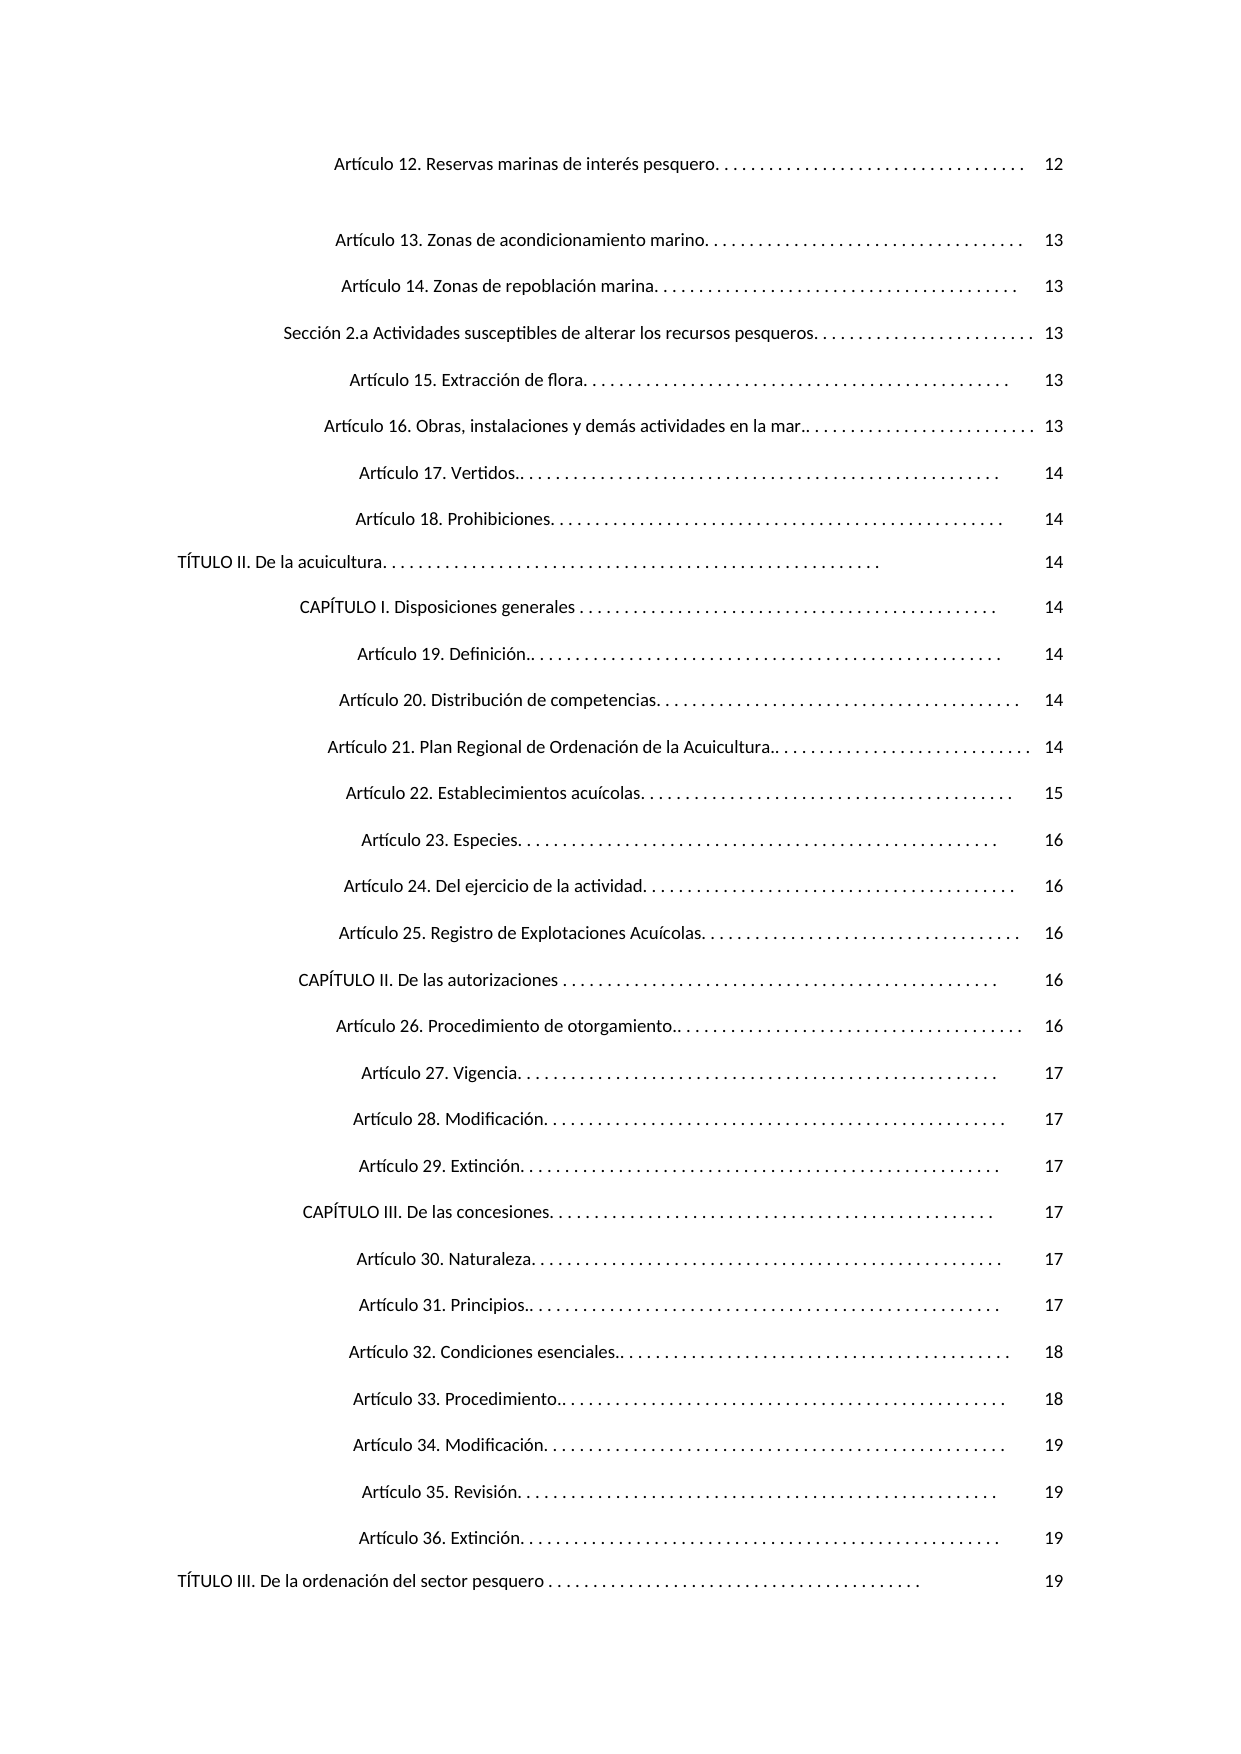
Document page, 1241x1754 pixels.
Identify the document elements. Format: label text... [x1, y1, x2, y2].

text Artículo 24. Del ejercicio de la actividad. . . . . . . . . . . . . . . . . . . . . . . . . . . . . . . . . . . . . . . . . . 16 [177, 871, 1063, 898]
text Artículo 29. Extinción. . . . . . . . . . . . . . . . . . . . . . . . . . . . . . . . . . . . . . . . . . . . . . . . . . . . . . 17 [177, 1150, 1063, 1178]
text Artículo 14. Zonas de repoblación marina. . . . . . . . . . . . . . . . . . . . . . . . . . . . . . . . . . . . . . . . . 13 [177, 271, 1063, 299]
text Artículo 31. Principios.. . . . . . . . . . . . . . . . . . . . . . . . . . . . . . . . . . . . . . . . . . . . . . . . . . . . . 17 [177, 1289, 1063, 1318]
text Artículo 23. Especies. . . . . . . . . . . . . . . . . . . . . . . . . . . . . . . . . . . . . . . . . . . . . . . . . . . . . . 16 [177, 824, 1063, 852]
text Artículo 26. Procedimiento de otorgamiento.. . . . . . . . . . . . . . . . . . . . . . . . . . . . . . . . . . . . . . . 16 [177, 1010, 1063, 1038]
text TÍTULO III. De la ordenación del sector pesquero . . . . . . . . . . . . . . . . . . . . . . . . . . . . . . . . . . . . . . . . . . 19 [177, 1569, 1063, 1592]
text Artículo 32. Condiciones esenciales.. . . . . . . . . . . . . . . . . . . . . . . . . . . . . . . . . . . . . . . . . . . . 18 [177, 1336, 1063, 1364]
text CAPÍTULO I. Disposiciones generales . . . . . . . . . . . . . . . . . . . . . . . . . . . . . . . . . . . . . . . . . . . . . . . 14 [177, 591, 1063, 619]
text Artículo 25. Registro de Explotaciones Acuícolas. . . . . . . . . . . . . . . . . . . . . . . . . . . . . . . . . . . . 16 [177, 917, 1063, 945]
text CAPÍTULO III. De las concesiones. . . . . . . . . . . . . . . . . . . . . . . . . . . . . . . . . . . . . . . . . . . . . . . . . . 17 [177, 1196, 1063, 1224]
text Artículo 22. Establecimientos acuícolas. . . . . . . . . . . . . . . . . . . . . . . . . . . . . . . . . . . . . . . . . . 15 [177, 777, 1063, 805]
text Artículo 12. Reservas marinas de interés pesquero. . . . . . . . . . . . . . . . . . . . . . . . . . . . . . . . . . . 12 [177, 148, 1063, 176]
text Sección 2.a Actividades susceptibles de alterar los recursos pesqueros. . . . . . . . . . . . . . . . . . . . . . . . . 13 [177, 317, 1063, 345]
text Artículo 21. Plan Regional de Ordenación de la Acuicultura.. . . . . . . . . . . . . . . . . . . . . . . . . . . . . 14 [177, 731, 1063, 759]
text Artículo 30. Naturaleza. . . . . . . . . . . . . . . . . . . . . . . . . . . . . . . . . . . . . . . . . . . . . . . . . . . . . 17 [177, 1243, 1063, 1271]
text Artículo 27. Vigencia. . . . . . . . . . . . . . . . . . . . . . . . . . . . . . . . . . . . . . . . . . . . . . . . . . . . . . 17 [177, 1057, 1063, 1085]
text Artículo 20. Distribución de competencias. . . . . . . . . . . . . . . . . . . . . . . . . . . . . . . . . . . . . . . . . 14 [177, 684, 1063, 712]
text CAPÍTULO II. De las autorizaciones . . . . . . . . . . . . . . . . . . . . . . . . . . . . . . . . . . . . . . . . . . . . . . . . . 16 [177, 964, 1063, 992]
text Artículo 16. Obras, instalaciones y demás actividades en la mar.. . . . . . . . . . . . . . . . . . . . . . . . . . 13 [177, 410, 1063, 438]
text TÍTULO II. De la acuicultura. . . . . . . . . . . . . . . . . . . . . . . . . . . . . . . . . . . . . . . . . . . . . . . . . . . . . . . . 14 [177, 550, 1063, 573]
text Artículo 35. Revisión. . . . . . . . . . . . . . . . . . . . . . . . . . . . . . . . . . . . . . . . . . . . . . . . . . . . . . 19 [177, 1476, 1063, 1504]
text Artículo 28. Modificación. . . . . . . . . . . . . . . . . . . . . . . . . . . . . . . . . . . . . . . . . . . . . . . . . . . . 17 [177, 1103, 1063, 1131]
text Artículo 36. Extinción. . . . . . . . . . . . . . . . . . . . . . . . . . . . . . . . . . . . . . . . . . . . . . . . . . . . . . 19 [177, 1522, 1063, 1550]
text Artículo 33. Procedimiento.. . . . . . . . . . . . . . . . . . . . . . . . . . . . . . . . . . . . . . . . . . . . . . . . . . 18 [177, 1383, 1063, 1411]
text Artículo 17. Vertidos.. . . . . . . . . . . . . . . . . . . . . . . . . . . . . . . . . . . . . . . . . . . . . . . . . . . . . . 14 [177, 457, 1063, 485]
text Artículo 34. Modificación. . . . . . . . . . . . . . . . . . . . . . . . . . . . . . . . . . . . . . . . . . . . . . . . . . . . 19 [177, 1429, 1063, 1457]
text Artículo 19. Definición.. . . . . . . . . . . . . . . . . . . . . . . . . . . . . . . . . . . . . . . . . . . . . . . . . . . . . 14 [177, 638, 1063, 666]
text Artículo 18. Prohibiciones. . . . . . . . . . . . . . . . . . . . . . . . . . . . . . . . . . . . . . . . . . . . . . . . . . . 14 [177, 503, 1063, 531]
text Artículo 15. Extracción de flora. . . . . . . . . . . . . . . . . . . . . . . . . . . . . . . . . . . . . . . . . . . . . . . . 13 [177, 364, 1063, 392]
text Artículo 13. Zonas de acondicionamiento marino. . . . . . . . . . . . . . . . . . . . . . . . . . . . . . . . . . . . 13 [177, 224, 1063, 252]
